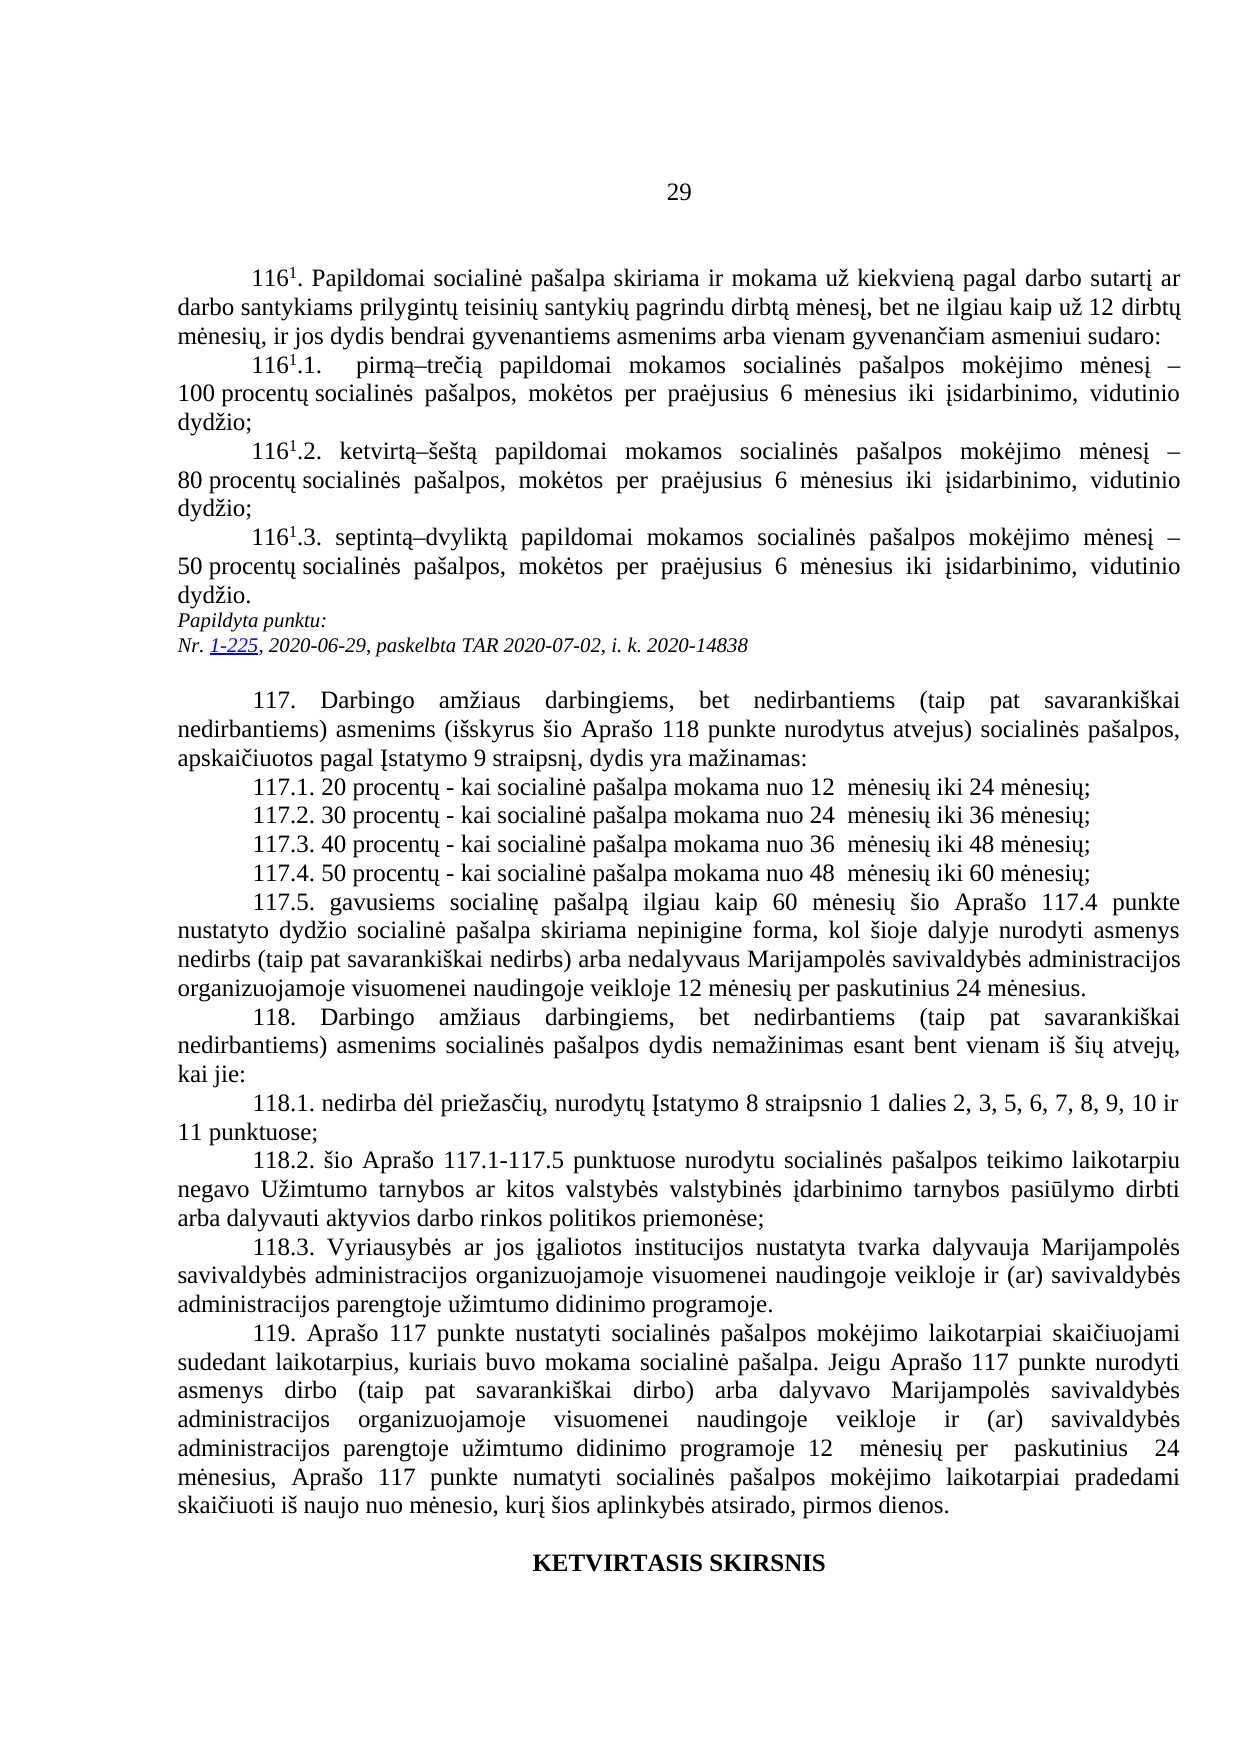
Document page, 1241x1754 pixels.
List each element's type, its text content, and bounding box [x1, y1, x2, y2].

text 1161.2. ketvirtą–šeštą papildomai mokamos socialinės pašalpos mokėjimo mėnesį – 80 procentų socialinės pašalpos, mokėtos per praėjusius 6 mėnesius iki įsidarbinimo, vidutinio dydžio; [177, 436, 1181, 522]
text 117.1. 20 procentų - kai socialinė pašalpa mokama nuo 12 mėnesių iki 24 mėnesių; [177, 772, 1181, 800]
text 1161.1. pirmą–trečią papildomai mokamos socialinės pašalpos mokėjimo mėnesį – 100 procentų socialinės pašalpos, mokėtos per praėjusius 6 mėnesius iki įsidarbinimo, vidutinio dydžio; [177, 350, 1181, 436]
text 118.2. šio Aprašo 117.1-117.5 punktuose nurodytu socialinės pašalpos teikimo laikotarpiu negavo Užimtumo tarnybos ar kitos valstybės valstybinės įdarbinimo tarnybos pasiūlymo dirbti arba dalyvauti aktyvios darbo rinkos politikos priemonėse; [177, 1145, 1181, 1232]
text 118.1. nedirba dėl priežasčių, nurodytų Įstatymo 8 straipsnio 1 dalies 2, 3, 5, 6, 7, 8, 9, 10 ir 11 punktuose; [177, 1088, 1181, 1145]
text 117.3. 40 procentų - kai socialinė pašalpa mokama nuo 36 mėnesių iki 48 mėnesių; [177, 829, 1181, 858]
text 118.3. Vyriausybės ar jos įgaliotos institucijos nustatyta tvarka dalyvauja Marijampolės savivaldybės administracijos organizuojamoje visuomenei naudingoje veikloje ir (ar) savivaldybės administracijos parengtoje užimtumo didinimo programoje. [177, 1232, 1181, 1318]
text 119. Aprašo 117 punkte nustatyti socialinės pašalpos mokėjimo laikotarpiai skaičiuojami sudedant laikotarpius, kuriais buvo mokama socialinė pašalpa. Jeigu Aprašo 117 punkte nurodyti asmenys dirbo (taip pat savarankiškai dirbo) arba dalyvavo Marijampolės savivaldybės administracijos organizuojamoje visuomenei naudingoje veikloje ir (ar) savivaldybės administracijos parengtoje užimtumo didinimo programoje 12 mėnesių per paskutinius 24 mėnesius, Aprašo 117 punkte numatyti socialinės pašalpos mokėjimo laikotarpiai pradedami skaičiuoti iš naujo nuo mėnesio, kurį šios aplinkybės atsirado, pirmos dienos. [177, 1318, 1181, 1519]
text 1161.3. septintą–dvyliktą papildomai mokamos socialinės pašalpos mokėjimo mėnesį – 50 procentų socialinės pašalpos, mokėtos per praėjusius 6 mėnesius iki įsidarbinimo, vidutinio dydžio. [177, 522, 1181, 608]
text 1161. Papildomai socialinė pašalpa skiriama ir mokama už kiekvieną pagal darbo sutartį ar darbo santykiams prilygintų teisinių santykių pagrindu dirbtą mėnesį, bet ne ilgiau kaip už 12 dirbtų mėnesių, ir jos dydis bendrai gyvenantiems asmenims arba vienam gyvenančiam asmeniui sudaro: [177, 263, 1181, 350]
text 117. Darbingo amžiaus darbingiems, bet nedirbantiems (taip pat savarankiškai nedirbantiems) asmenims (išskyrus šio Aprašo 118 punkte nurodytus atvejus) socialinės pašalpos, apskaičiuotos pagal Įstatymo 9 straipsnį, dydis yra mažinamas: [177, 685, 1181, 772]
text 117.2. 30 procentų - kai socialinė pašalpa mokama nuo 24 mėnesių iki 36 mėnesių; [177, 800, 1181, 829]
text 117.5. gavusiems socialinę pašalpą ilgiau kaip 60 mėnesių šio Aprašo 117.4 punkte nustatyto dydžio socialinė pašalpa skiriama nepinigine forma, kol šioje dalyje nurodyti asmenys nedirbs (taip pat savarankiškai nedirbs) arba nedalyvaus Marijampolės savivaldybės administracijos organizuojamoje visuomenei naudingoje veikloje 12 mėnesių per paskutinius 24 mėnesius. [177, 887, 1181, 1002]
text Nr. 1-225, 2020-06-29, paskelbta TAR 2020-07-02, i. k. 2020-14838 [177, 632, 1181, 657]
text KETVIRTASIS SKIRSNIS [177, 1548, 1181, 1577]
text Papildyta punktu: [177, 608, 1181, 632]
text 118. Darbingo amžiaus darbingiems, bet nedirbantiems (taip pat savarankiškai nedirbantiems) asmenims socialinės pašalpos dydis nemažinimas esant bent vienam iš šių atvejų, kai jie: [177, 1002, 1181, 1088]
text 117.4. 50 procentų - kai socialinė pašalpa mokama nuo 48 mėnesių iki 60 mėnesių; [177, 858, 1181, 887]
